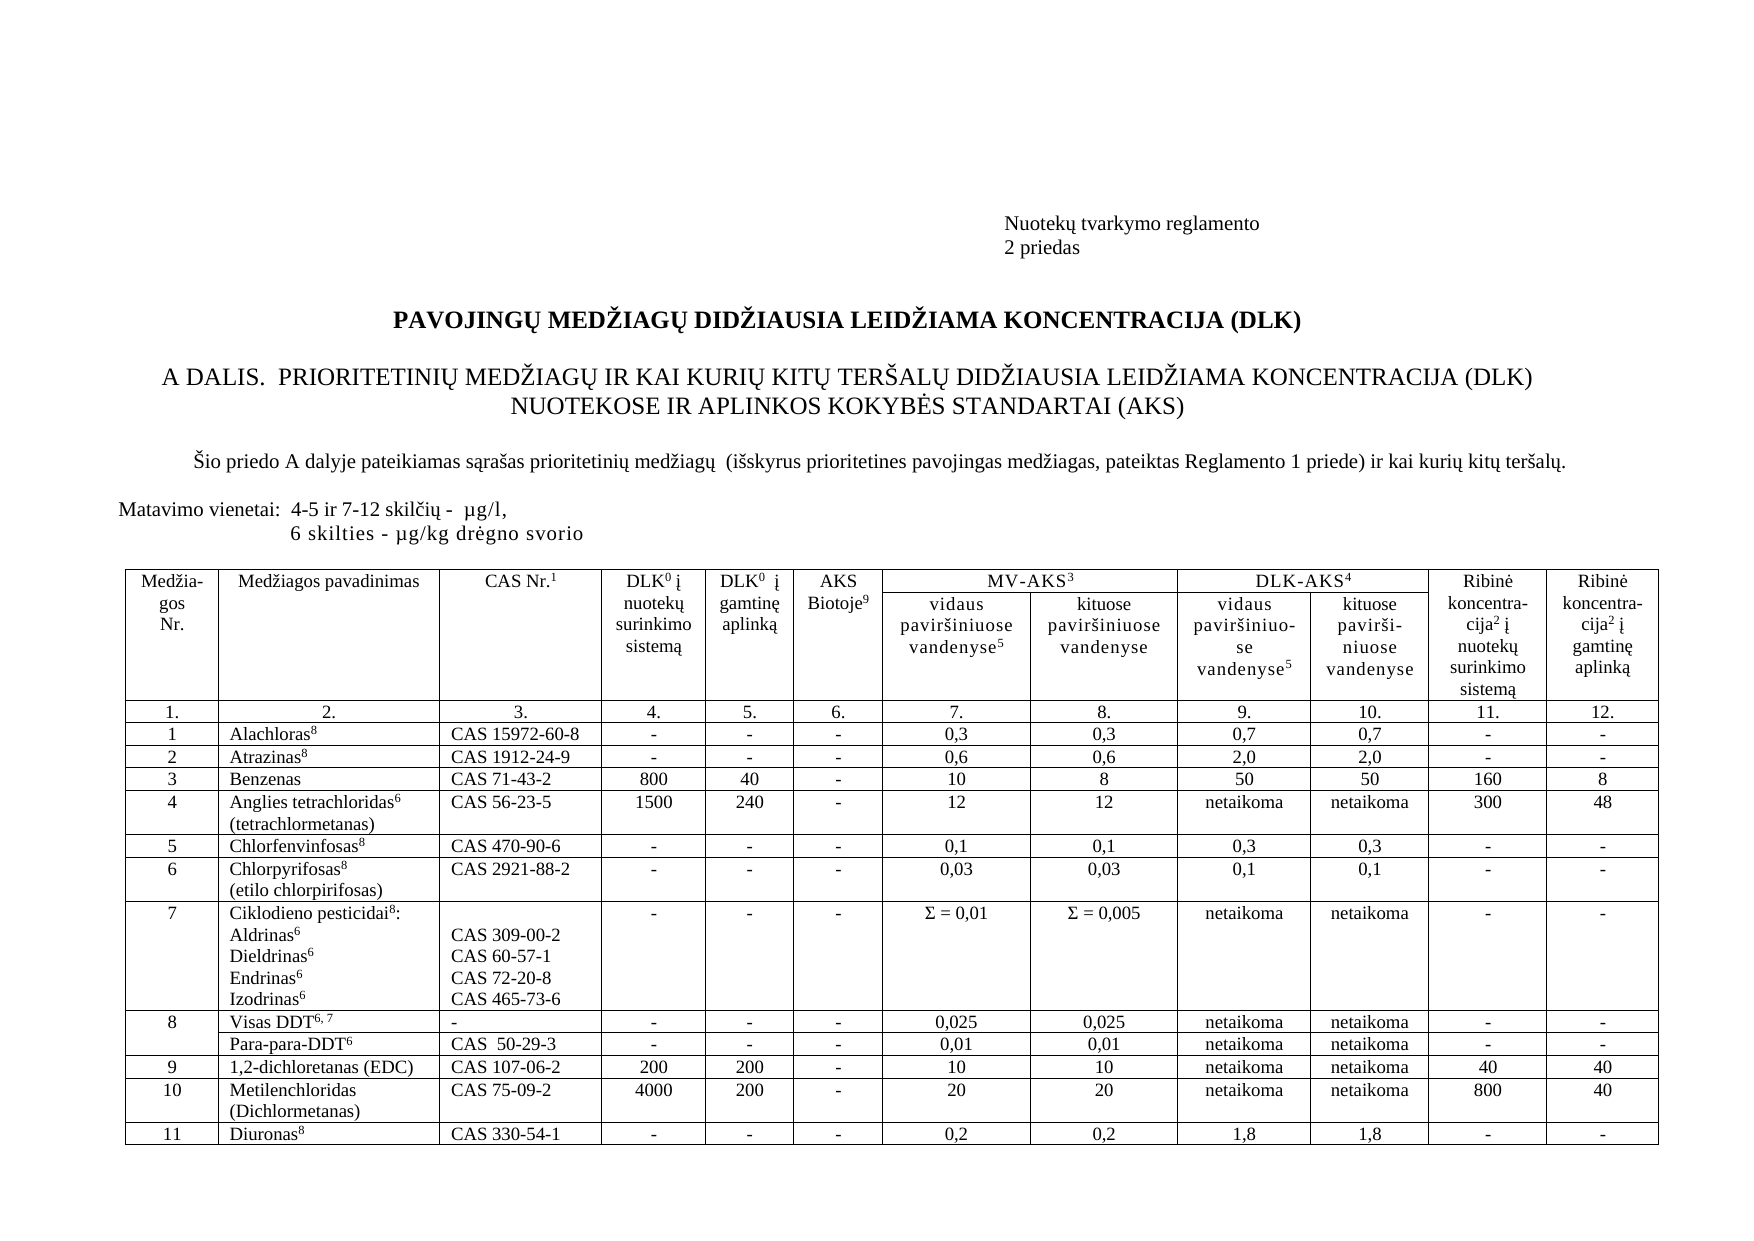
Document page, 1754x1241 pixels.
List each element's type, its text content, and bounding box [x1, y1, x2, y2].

table_cell Diuronas8 [219, 1123, 439, 1144]
table_cell 800 [1429, 1079, 1546, 1122]
table_cell - [1429, 746, 1546, 767]
table_cell CAS 107-06-2 [440, 1056, 601, 1077]
table_cell 2. [219, 701, 439, 722]
table_header DLK0 į nuotekų surinkimo sistemą [602, 570, 705, 699]
table_cell - [794, 902, 882, 1010]
table_cell CAS 71-43-2 [440, 768, 601, 790]
table_cell CAS 2921-88-2 [440, 858, 601, 901]
table_cell - [1429, 1033, 1546, 1055]
table_cell - [794, 791, 882, 834]
table_cell CAS 15972-60-8 [440, 723, 601, 745]
table_cell 10 [1031, 1056, 1177, 1077]
table_cell netaikoma [1311, 1033, 1428, 1055]
table_cell - [706, 902, 793, 1010]
table_cell 4. [602, 701, 705, 722]
table_cell 300 [1429, 791, 1546, 834]
table_cell 40 [1547, 1056, 1658, 1077]
table_cell - [1547, 1011, 1658, 1032]
table_header AKS Biotoje9 [794, 570, 882, 699]
table_cell Metilenchloridas (Dichlormetanas) [219, 1079, 439, 1122]
table_cell 240 [706, 791, 793, 834]
table_cell 10 [126, 1079, 218, 1122]
table_cell - [602, 858, 705, 901]
text 6 skilties - µg/kg drėgno svorio [185, 521, 1577, 545]
table_cell 6 [126, 858, 218, 901]
table_header Medžiagos pavadinimas [219, 570, 439, 699]
table_cell - [1429, 858, 1546, 901]
text A DALIS. PRIORITETINIŲ MEDŽIAGŲ IR KAI KURIŲ KITŲ TERŠALŲ DIDŽIAUSIA LEIDŽIAMA KONCENTRACIJA (DLK) NUOTEKOSE IR APLINKOS KOKYBĖS STANDARTAI (AKS) [118, 362, 1577, 420]
table_cell - [602, 723, 705, 745]
table_cell - [706, 723, 793, 745]
table_cell Benzenas [219, 768, 439, 790]
table_cell 0,7 [1311, 723, 1428, 745]
table_cell 1 [126, 723, 218, 745]
table_cell - [706, 1123, 793, 1144]
table_cell kituose paviršiniuose vandenyse [1031, 593, 1177, 699]
text PAVOJINGŲ MEDŽIAGŲ DIDŽIAUSIA LEIDŽIAMA KONCENTRACIJA (DLK) [118, 305, 1577, 334]
table_cell netaikoma [1178, 902, 1310, 1010]
table_cell - [794, 1011, 882, 1032]
text Nuotekų tvarkymo reglamento [118, 211, 1577, 235]
table_cell - [706, 858, 793, 901]
table_cell - [794, 858, 882, 901]
table_cell 0,7 [1178, 723, 1310, 745]
table_cell Chlorfenvinfosas8 [219, 835, 439, 857]
table_cell 10. [1311, 701, 1428, 722]
table_cell 0,1 [1311, 858, 1428, 901]
table_cell 40 [1547, 1079, 1658, 1122]
table_cell 0,01 [1031, 1033, 1177, 1055]
table_header Ribinė koncentra-cija2 į nuotekų surinkimo sistemą [1429, 570, 1546, 699]
table_cell 4000 [602, 1079, 705, 1122]
text 2 priedas [118, 235, 1577, 259]
table_cell - [602, 902, 705, 1010]
table_cell 48 [1547, 791, 1658, 834]
table_cell Chlorpyrifosas8 (etilo chlorpirifosas) [219, 858, 439, 901]
table_cell 0,2 [883, 1123, 1030, 1144]
table_cell 12 [883, 791, 1030, 834]
table_cell - [602, 1033, 705, 1055]
table_cell - [1547, 835, 1658, 857]
table_cell netaikoma [1178, 1079, 1310, 1122]
table_cell 0,1 [1031, 835, 1177, 857]
table_cell 0,1 [1178, 858, 1310, 901]
table_cell netaikoma [1178, 1033, 1310, 1055]
table_cell 2 [126, 746, 218, 767]
table_cell netaikoma [1311, 1011, 1428, 1032]
table_cell 11. [1429, 701, 1546, 722]
table_cell - [706, 835, 793, 857]
table_cell CAS 330-54-1 [440, 1123, 601, 1144]
table_cell 0,01 [883, 1033, 1030, 1055]
table_cell 20 [1031, 1079, 1177, 1122]
table_cell - [1547, 1033, 1658, 1055]
table_cell 8 [1031, 768, 1177, 790]
table_cell - [1429, 835, 1546, 857]
table_cell - [794, 1033, 882, 1055]
table_cell CAS 470-90-6 [440, 835, 601, 857]
table_cell 40 [1429, 1056, 1546, 1077]
table_cell CAS 75-09-2 [440, 1079, 601, 1122]
table_cell - [1547, 902, 1658, 1010]
table_cell - [794, 835, 882, 857]
table_cell 1500 [602, 791, 705, 834]
table_header DLK0 į gamtinę aplinką [706, 570, 793, 699]
table_cell vidaus paviršiniuo-se vandenyse5 [1178, 593, 1310, 699]
text Šio priedo A dalyje pateikiamas sąrašas prioritetinių medžiagų (išskyrus prioritetines pavojingas medžiagas, pateiktas Reglamento 1 priede) ir kai kurių kitų teršalų. [118, 449, 1577, 473]
table_cell CAS 309-00-2 CAS 60-57-1 CAS 72-20-8 CAS 465-73-6 [440, 902, 601, 1010]
table_cell 1. [126, 701, 218, 722]
table_cell netaikoma [1178, 1056, 1310, 1077]
table_cell 10 [883, 768, 1030, 790]
table_header MV-AKS3 [883, 570, 1177, 592]
table_cell - [794, 746, 882, 767]
table_cell 8 [1547, 768, 1658, 790]
table_cell 200 [706, 1079, 793, 1122]
table_cell 0,3 [1178, 835, 1310, 857]
table_cell netaikoma [1311, 1079, 1428, 1122]
table_cell 20 [883, 1079, 1030, 1122]
table_cell 3. [440, 701, 601, 722]
table_cell 8 [126, 1011, 218, 1055]
table_cell - [794, 768, 882, 790]
table_cell 800 [602, 768, 705, 790]
table_cell - [794, 723, 882, 745]
table_cell - [602, 746, 705, 767]
table_cell kituose pavirši-niuose vandenyse [1311, 593, 1428, 699]
table_cell 0,1 [883, 835, 1030, 857]
table_cell - [794, 1056, 882, 1077]
table_cell 12. [1547, 701, 1658, 722]
table_cell CAS 50-29-3 [440, 1033, 601, 1055]
table_cell - [602, 1123, 705, 1144]
table_cell 160 [1429, 768, 1546, 790]
table_cell - [706, 1033, 793, 1055]
table_cell Para-para-DDT6 [219, 1033, 439, 1055]
table_cell Anglies tetrachloridas6 (tetrachlormetanas) [219, 791, 439, 834]
table_cell netaikoma [1178, 791, 1310, 834]
table_cell 3 [126, 768, 218, 790]
table_cell 40 [706, 768, 793, 790]
table_cell Ciklodieno pesticidai8: Aldrinas6 Dieldrinas6 Endrinas6 Izodrinas6 [219, 902, 439, 1010]
table_cell - [440, 1011, 601, 1032]
table_cell CAS 1912-24-9 [440, 746, 601, 767]
table_cell - [794, 1079, 882, 1122]
table_cell 2,0 [1311, 746, 1428, 767]
table_cell 6. [794, 701, 882, 722]
table_cell - [1429, 1011, 1546, 1032]
table_cell - [1547, 1123, 1658, 1144]
table_cell 0,03 [1031, 858, 1177, 901]
table_cell 5 [126, 835, 218, 857]
table_cell Σ = 0,01 [883, 902, 1030, 1010]
table_cell - [1547, 858, 1658, 901]
table_cell Σ = 0,005 [1031, 902, 1177, 1010]
table_cell 50 [1311, 768, 1428, 790]
table_cell 7. [883, 701, 1030, 722]
table_header Medžia-gos Nr. [126, 570, 218, 699]
table_cell netaikoma [1311, 902, 1428, 1010]
table_cell 1,2-dichloretanas (EDC) [219, 1056, 439, 1077]
table_cell - [706, 746, 793, 767]
table_cell 2,0 [1178, 746, 1310, 767]
table_cell 0,3 [883, 723, 1030, 745]
table_cell 5. [706, 701, 793, 722]
table_cell 0,2 [1031, 1123, 1177, 1144]
table_cell netaikoma [1311, 791, 1428, 834]
table_cell 0,03 [883, 858, 1030, 901]
table_cell netaikoma [1178, 1011, 1310, 1032]
table_cell 8. [1031, 701, 1177, 722]
table_header CAS Nr.1 [440, 570, 601, 699]
table_cell Visas DDT6, 7 [219, 1011, 439, 1032]
table_cell 200 [706, 1056, 793, 1077]
table_cell netaikoma [1311, 1056, 1428, 1077]
table_header DLK-AKS4 [1178, 570, 1428, 592]
table_cell 10 [883, 1056, 1030, 1077]
table_cell - [1429, 902, 1546, 1010]
table_cell - [602, 1011, 705, 1032]
table_cell - [1429, 723, 1546, 745]
table_cell vidaus paviršiniuose vandenyse5 [883, 593, 1030, 699]
table_cell - [794, 1123, 882, 1144]
table_cell - [1429, 1123, 1546, 1144]
text Matavimo vienetai: 4-5 ir 7-12 skilčių - µg/l, [118, 497, 1577, 521]
table_cell 0,3 [1031, 723, 1177, 745]
table_cell 9 [126, 1056, 218, 1077]
table_cell CAS 56-23-5 [440, 791, 601, 834]
table_cell 7 [126, 902, 218, 1010]
table_cell 50 [1178, 768, 1310, 790]
table_cell 12 [1031, 791, 1177, 834]
table_cell 0,025 [883, 1011, 1030, 1032]
table_cell - [1547, 746, 1658, 767]
table_cell - [706, 1011, 793, 1032]
table_cell - [1547, 723, 1658, 745]
table_cell 11 [126, 1123, 218, 1144]
table_cell 0,025 [1031, 1011, 1177, 1032]
table_cell 1,8 [1311, 1123, 1428, 1144]
table_cell 0,6 [1031, 746, 1177, 767]
table_cell 0,6 [883, 746, 1030, 767]
table_cell - [602, 835, 705, 857]
table_cell 4 [126, 791, 218, 834]
table_cell 0,3 [1311, 835, 1428, 857]
table_cell 9. [1178, 701, 1310, 722]
table_header Ribinė koncentra-cija2 į gamtinę aplinką [1547, 570, 1658, 699]
table_cell 1,8 [1178, 1123, 1310, 1144]
table_cell Alachloras8 [219, 723, 439, 745]
table_cell 200 [602, 1056, 705, 1077]
table_cell Atrazinas8 [219, 746, 439, 767]
